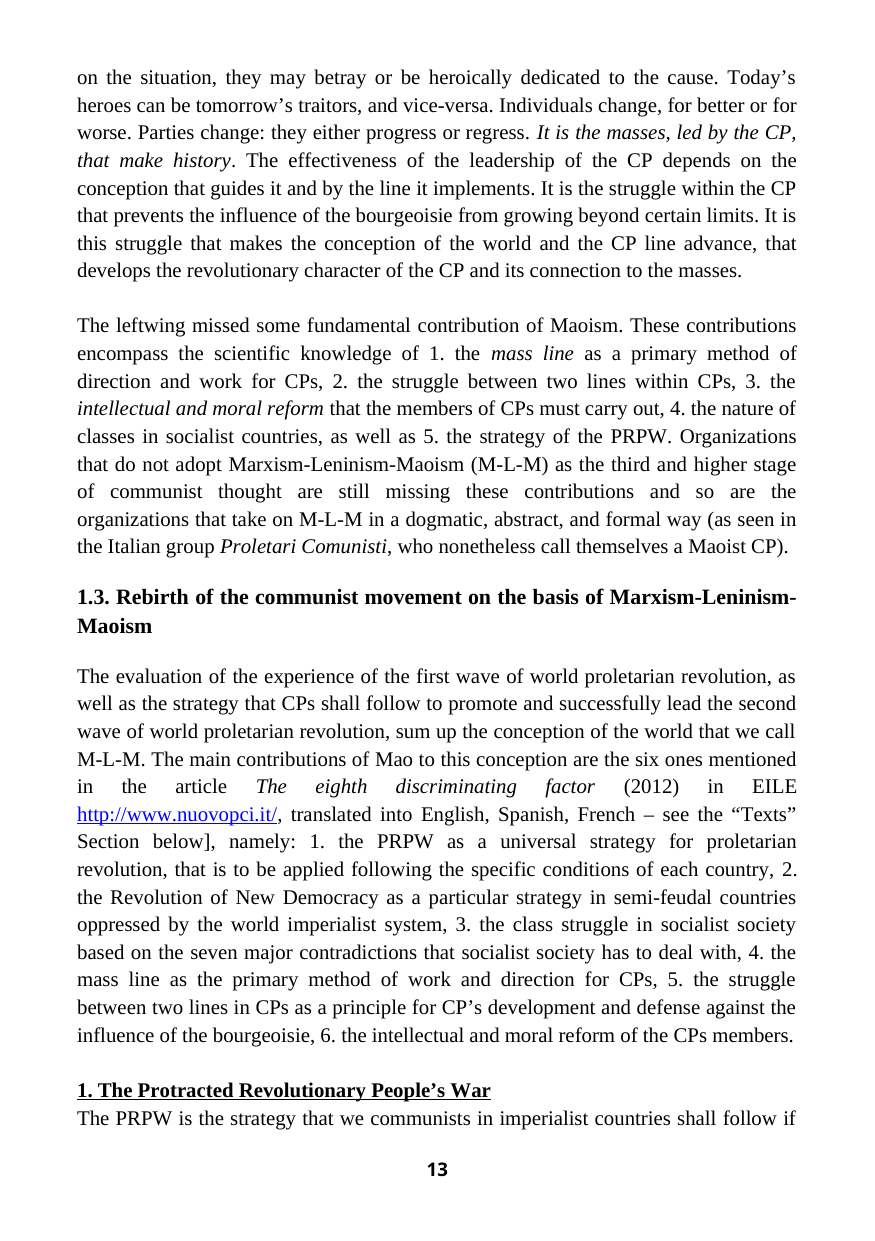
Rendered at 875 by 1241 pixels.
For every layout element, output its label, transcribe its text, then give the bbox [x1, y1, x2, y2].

text The PRPW is the strategy that we communists in imperialist countries shall follow if [77, 1105, 797, 1129]
text The evaluation of the experience of the first wave of world proletarian revolution, as well as the strategy that CPs shall follow to promote and successfully lead the second wave of world proletarian revolution, sum up the conception of the world that we call M-L-M. The main contributions of Mao to this conception are the six ones mentioned in the article The eighth discriminating factor (2012) in EILE http://www.nuovopci.it/, translated into English, Spanish, French – see the “Texts” Section below], namely: 1. the PRPW as a universal strategy for proletarian revolution, that is to be applied following the specific conditions of each country, 2. the Revolution of New Democracy as a particular strategy in semi-feudal countries oppressed by the world imperialist system, 3. the class struggle in socialist society based on the seven major contradictions that socialist society has to deal with, 4. the mass line as the primary method of work and direction for CPs, 5. the struggle between two lines in CPs as a principle for CP’s development and defense against the influence of the bourgeoisie, 6. the intellectual and moral reform of the CPs members. [77, 664, 797, 1047]
text on the situation, they may betray or be heroically dedicated to the cause. Today’s heroes can be tomorrow’s traitors, and vice-versa. Individuals change, for better or for worse. Parties change: they either progress or regress. It is the masses, led by the CP, that make history. The effectiveness of the leadership of the CP depends on the conception that guides it and by the line it implements. It is the struggle within the CP that prevents the influence of the bourgeoisie from growing beyond certain limits. It is this struggle that makes the conception of the world and the CP line advance, that develops the revolutionary character of the CP and its connection to the masses. [77, 65, 797, 282]
text The leftwing missed some fundamental contribution of Maoism. These contributions encompass the scientific knowledge of 1. the mass line as a primary method of direction and work for CPs, 2. the struggle between two lines within CPs, 3. the intellectual and moral reform that the members of CPs must carry out, 4. the nature of classes in socialist countries, as well as 5. the strategy of the PRPW. Organizations that do not adopt Marxism-Leninism-Maoism (M-L-M) as the third and higher stage of communist thought are still missing these contributions and so are the organizations that take on M-L-M in a dogmatic, abstract, and formal way (as seen in the Italian group Proletari Comunisti, who nonetheless call themselves a Maoist CP). [77, 313, 797, 558]
text 1.3. Rebirth of the communist movement on the basis of Marxism-Leninism-Maoism [77, 584, 797, 638]
text 1. The Protracted Revolutionary People’s War [77, 1078, 797, 1102]
